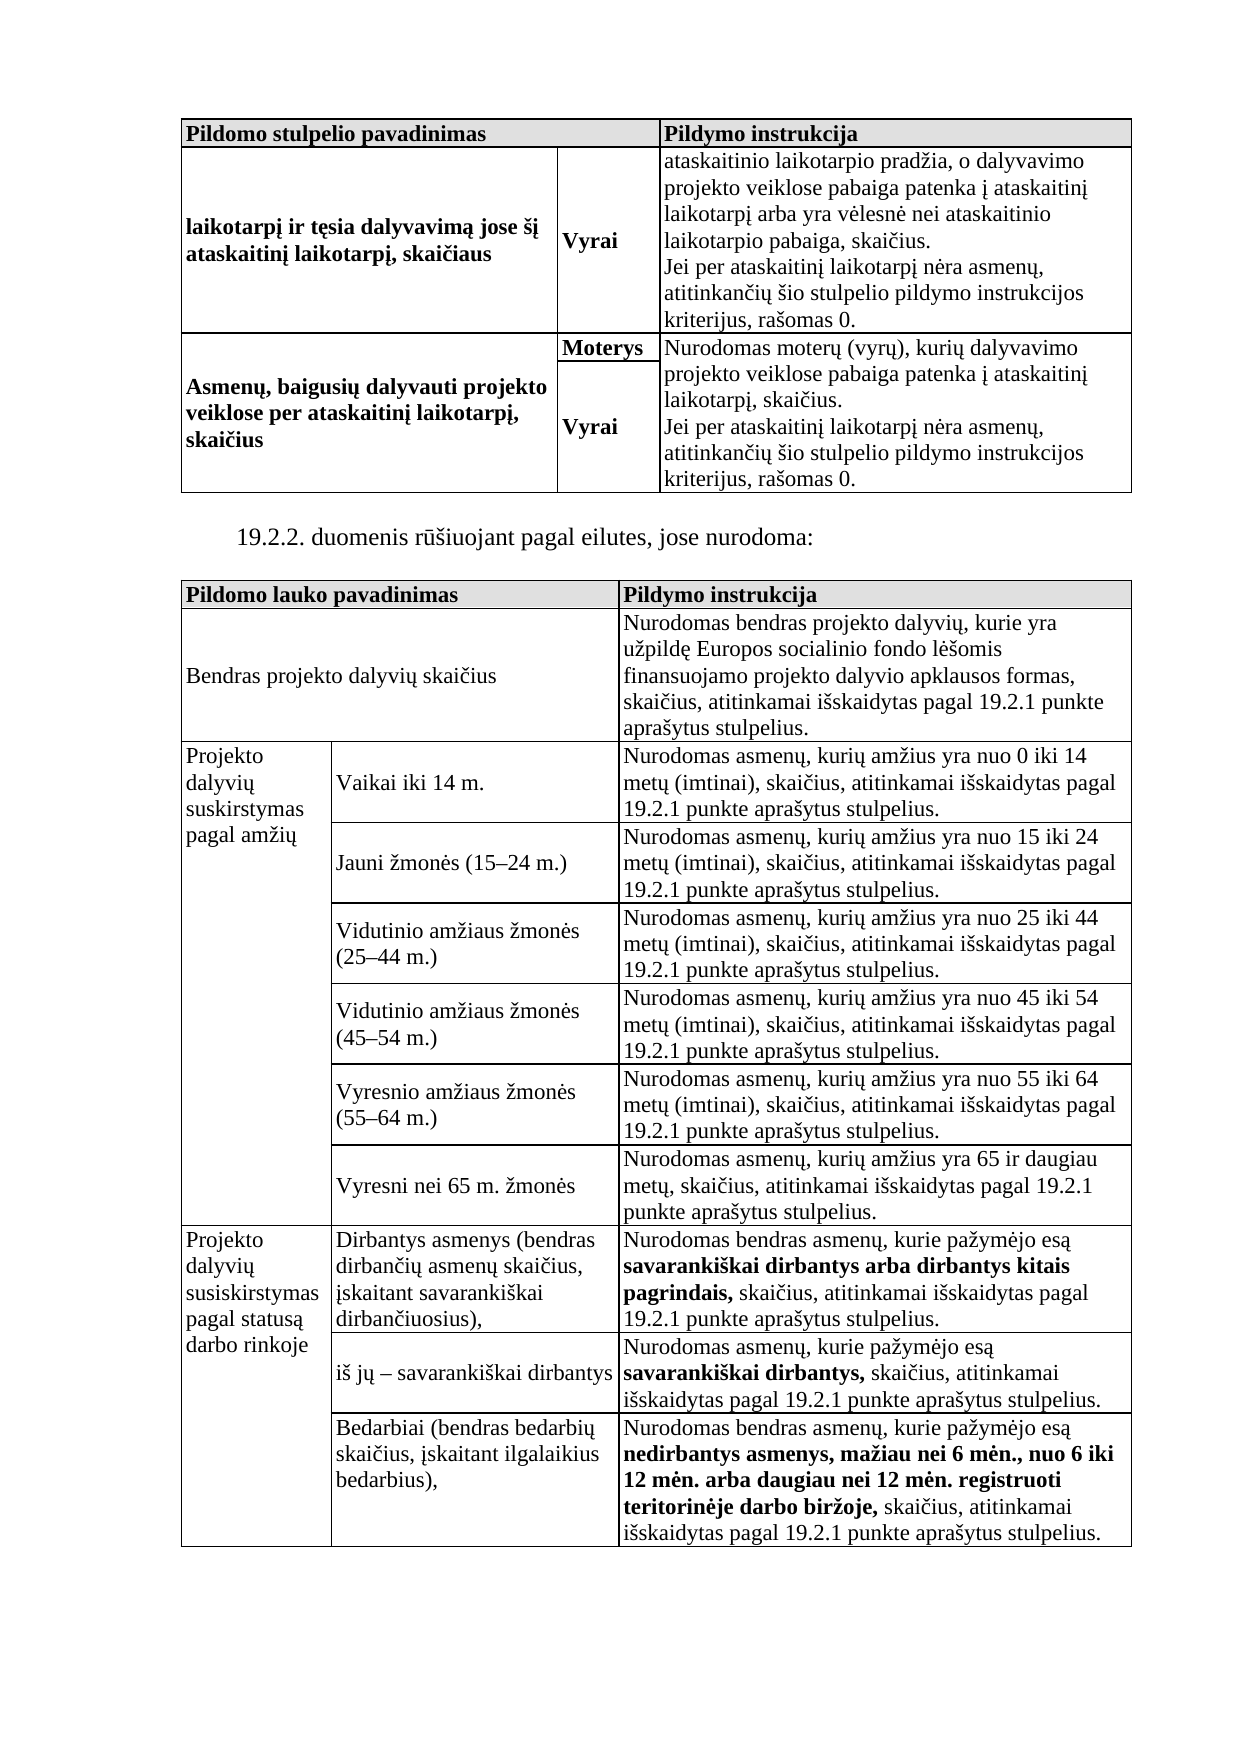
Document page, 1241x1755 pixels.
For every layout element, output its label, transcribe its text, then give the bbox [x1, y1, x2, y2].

table_header Pildomo lauko pavadinimas [182, 581, 618, 607]
table_cell Nurodomas asmenų, kurių amžius yra nuo 15 iki 24 metų (imtinai), skaičius, atitinkamai išskaidytas pagal 19.2.1 punkte aprašytus stulpelius. [620, 823, 1131, 902]
text 19.2.2. duomenis rūšiuojant pagal eilutes, jose nurodoma: [177, 522, 1122, 551]
table_cell Nurodomas asmenų, kurių amžius yra nuo 55 iki 64 metų (imtinai), skaičius, atitinkamai išskaidytas pagal 19.2.1 punkte aprašytus stulpelius. [620, 1065, 1131, 1144]
table_cell Nurodomas bendras projekto dalyvių, kurie yra užpildę Europos socialinio fondo lėšomis finansuojamo projekto dalyvio apklausos formas, skaičius, atitinkamai išskaidytas pagal 19.2.1 punkte aprašytus stulpelius. [620, 609, 1131, 741]
table_cell Vyresni nei 65 m. žmonės [332, 1146, 618, 1224]
table_cell Nurodomas asmenų, kurių amžius yra nuo 0 iki 14 metų (imtinai), skaičius, atitinkamai išskaidytas pagal 19.2.1 punkte aprašytus stulpelius. [620, 742, 1131, 821]
table_cell Nurodomas asmenų, kurių amžius yra nuo 45 iki 54 metų (imtinai), skaičius, atitinkamai išskaidytas pagal 19.2.1 punkte aprašytus stulpelius. [620, 984, 1131, 1063]
table_cell iš jų – savarankiškai dirbantys [332, 1333, 618, 1412]
table_cell Nurodomas asmenų, kurie pažymėjo esą savarankiškai dirbantys, skaičius, atitinkamai išskaidytas pagal 19.2.1 punkte aprašytus stulpelius. [620, 1333, 1131, 1412]
table_cell Dirbantys asmenys (bendras dirbančių asmenų skaičius, įskaitant savarankiškai dirbančiuosius), [332, 1226, 618, 1332]
table_cell Jauni žmonės (15–24 m.) [332, 823, 618, 902]
table_cell Vaikai iki 14 m. [332, 742, 618, 821]
table_cell Nurodomas asmenų, kurių amžius yra nuo 25 iki 44 metų (imtinai), skaičius, atitinkamai išskaidytas pagal 19.2.1 punkte aprašytus stulpelius. [620, 904, 1131, 983]
table_cell Bedarbiai (bendras bedarbių skaičius, įskaitant ilgalaikius bedarbius), [332, 1414, 618, 1546]
table_cell Nurodomas moterų (vyrų), kurių dalyvavimo projekto veiklose pabaiga patenka į ataskaitinį laikotarpį, skaičius. Jei per ataskaitinį laikotarpį nėra asmenų, atitinkančių šio stulpelio pildymo instrukcijos kriterijus, rašomas 0. [661, 334, 1131, 492]
table_cell Nurodomas bendras asmenų, kurie pažymėjo esą nedirbantys asmenys, mažiau nei 6 mėn., nuo 6 iki 12 mėn. arba daugiau nei 12 mėn. registruoti teritorinėje darbo biržoje, skaičius, atitinkamai išskaidytas pagal 19.2.1 punkte aprašytus stulpelius. [620, 1414, 1131, 1546]
table_cell Asmenų, baigusių dalyvauti projekto veiklose per ataskaitinį laikotarpį, skaičius [182, 334, 557, 492]
table_cell laikotarpį ir tęsia dalyvavimą jose šį ataskaitinį laikotarpį, skaičiaus [182, 148, 557, 332]
table_cell Vyrai [558, 148, 659, 332]
table_cell Nurodomas bendras asmenų, kurie pažymėjo esą savarankiškai dirbantys arba dirbantys kitais pagrindais, skaičius, atitinkamai išskaidytas pagal 19.2.1 punkte aprašytus stulpelius. [620, 1226, 1131, 1332]
table_header Pildymo instrukcija [661, 120, 1131, 146]
table_cell Vidutinio amžiaus žmonės (45–54 m.) [332, 984, 618, 1063]
table_header Pildomo stulpelio pavadinimas [182, 120, 659, 146]
table_cell Projekto dalyvių suskirstymas pagal amžių [182, 742, 331, 1224]
table_cell Bendras projekto dalyvių skaičius [182, 609, 618, 741]
table_cell ataskaitinio laikotarpio pradžia, o dalyvavimo projekto veiklose pabaiga patenka į ataskaitinį laikotarpį arba yra vėlesnė nei ataskaitinio laikotarpio pabaiga, skaičius. Jei per ataskaitinį laikotarpį nėra asmenų, atitinkančių šio stulpelio pildymo instrukcijos kriterijus, rašomas 0. [661, 148, 1131, 332]
table_cell Vidutinio amžiaus žmonės (25–44 m.) [332, 904, 618, 983]
table_header Pildymo instrukcija [620, 581, 1131, 607]
table_cell Nurodomas asmenų, kurių amžius yra 65 ir daugiau metų, skaičius, atitinkamai išskaidytas pagal 19.2.1 punkte aprašytus stulpelius. [620, 1146, 1131, 1224]
table_cell Vyrai [558, 362, 659, 492]
table_cell Moterys [558, 334, 659, 360]
table_cell Projekto dalyvių susiskirstymas pagal statusą darbo rinkoje [182, 1226, 331, 1546]
table_cell Vyresnio amžiaus žmonės (55–64 m.) [332, 1065, 618, 1144]
